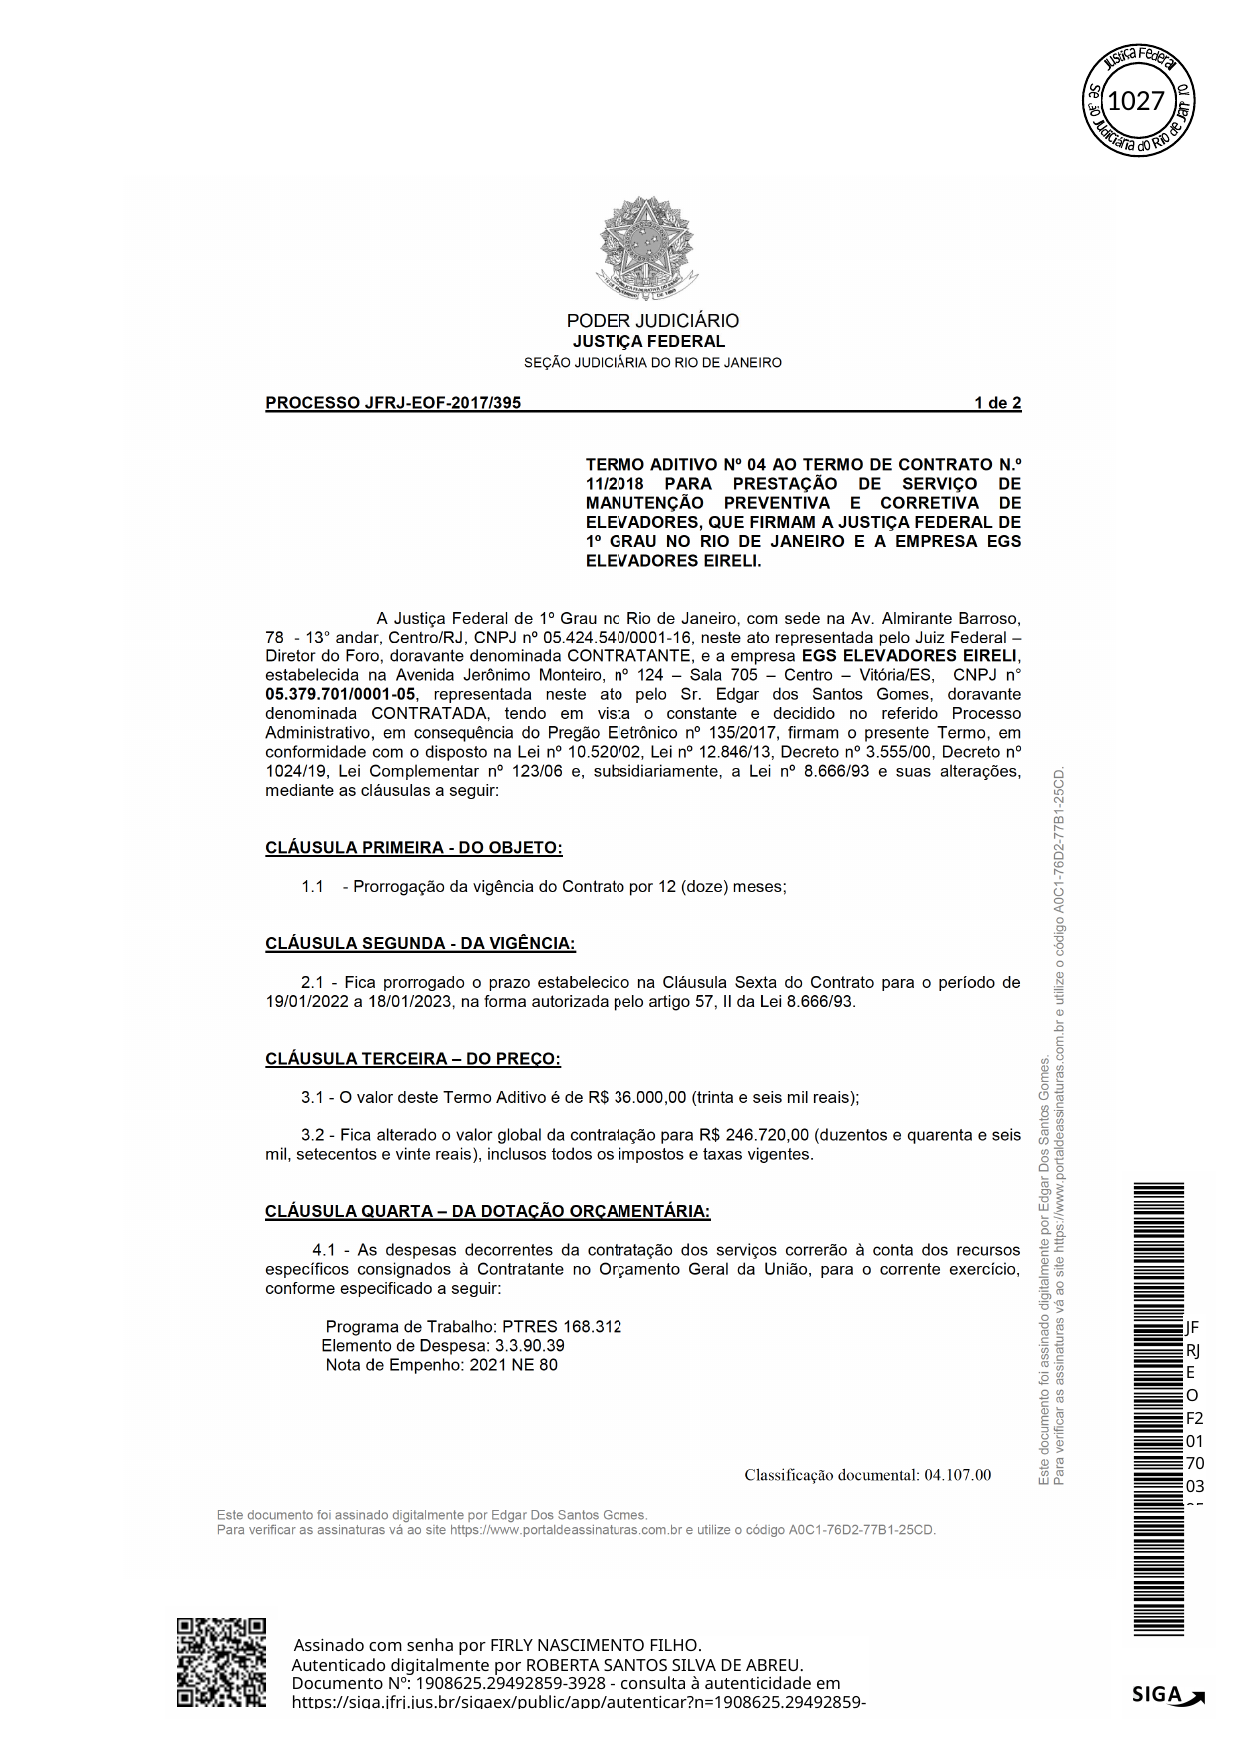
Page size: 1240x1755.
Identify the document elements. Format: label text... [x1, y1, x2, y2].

text JFRJEOF201700395V05 [1186, 1316, 1206, 1504]
text ç [1087, 98, 1101, 106]
text e [1179, 97, 1193, 105]
